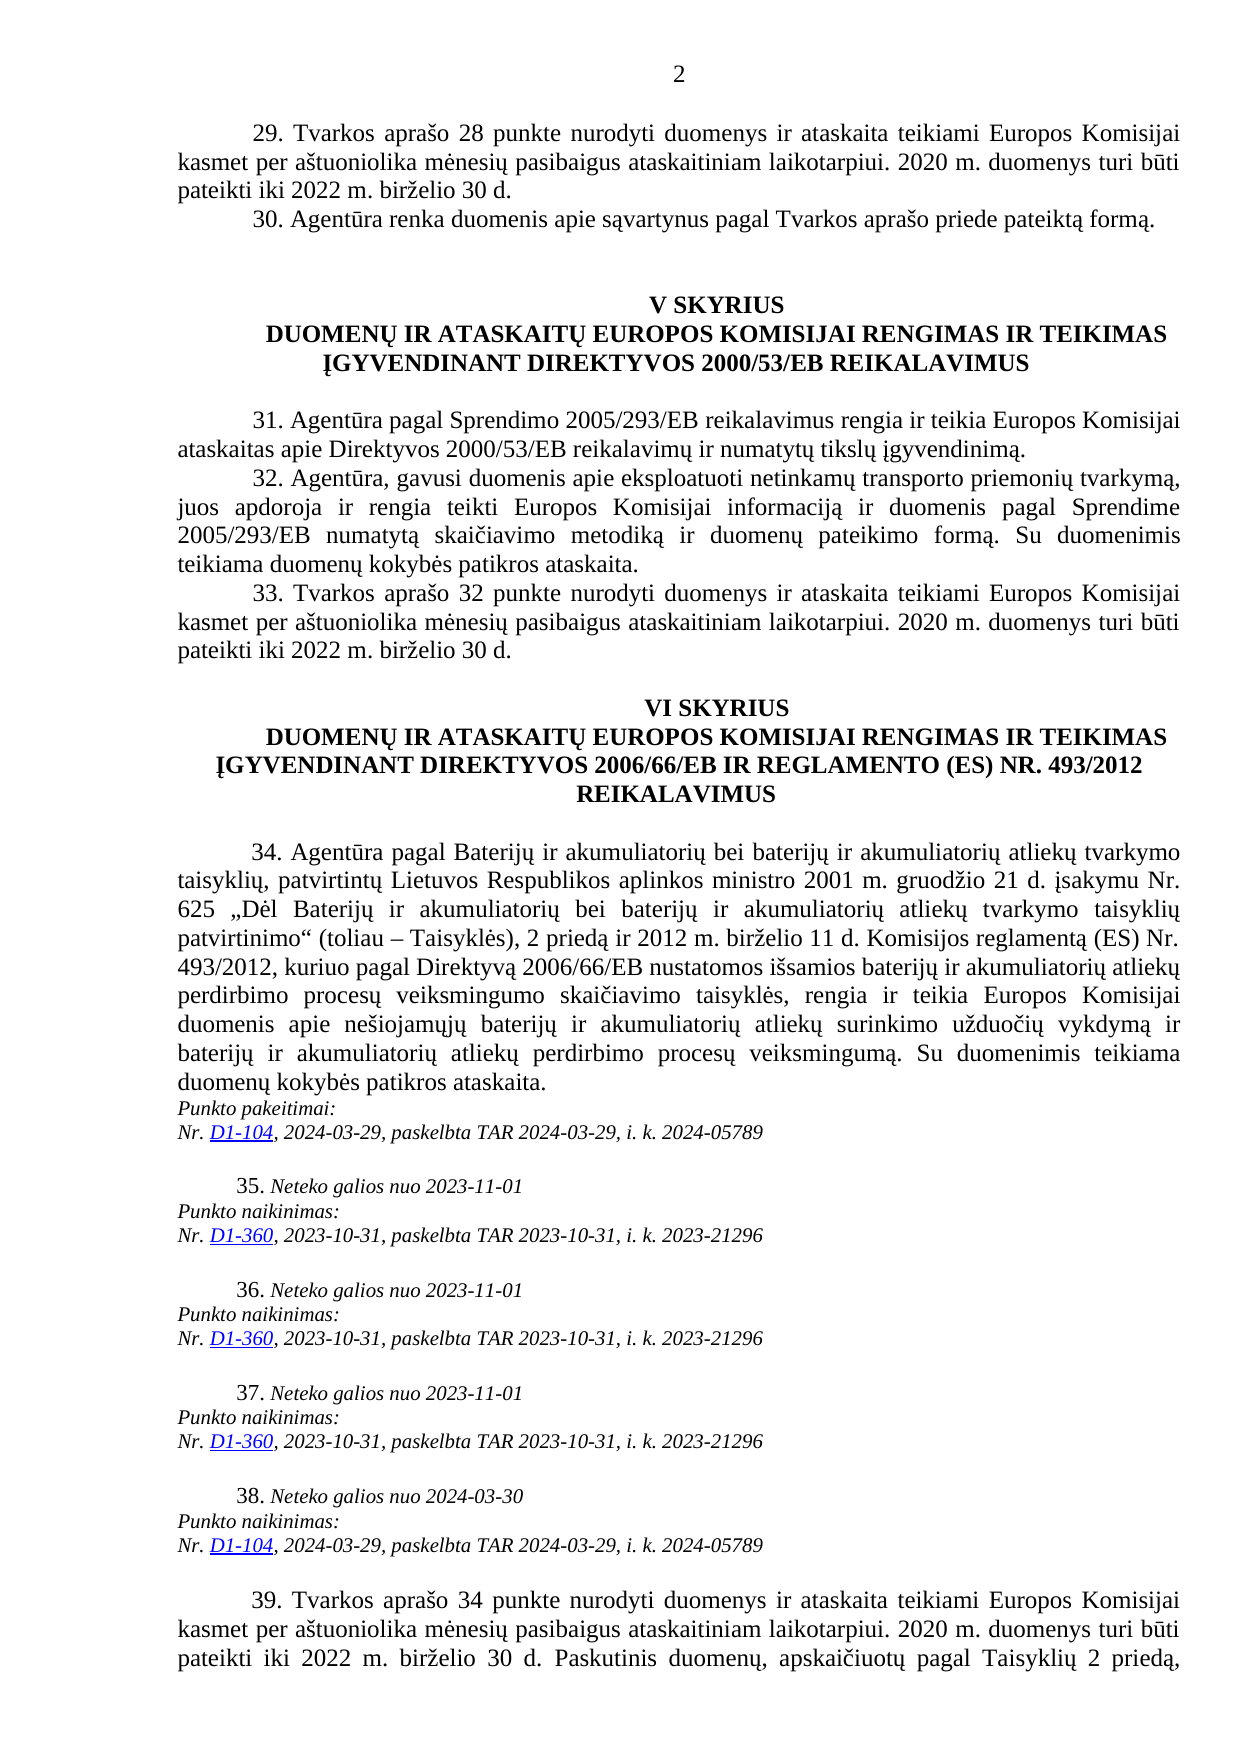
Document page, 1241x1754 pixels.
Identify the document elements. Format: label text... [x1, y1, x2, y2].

text 35. Neteko galios nuo 2023-11-01 [177, 1172, 1181, 1199]
text Punkto pakeitimai: [177, 1096, 1181, 1120]
text Punkto naikinimas: [177, 1302, 1181, 1326]
text V SKYRIUS [177, 291, 1181, 319]
text Nr. D1-104, 2024-03-29, paskelbta TAR 2024-03-29, i. k. 2024-05789 [177, 1533, 1181, 1557]
text DUOMENŲ IR ATASKAITŲ EUROPOS KOMISIJAI RENGIMAS IR TEIKIMAS ĮGYVENDINANT DIREKTYVOS 2000/53/EB REIKALAVIMUS [177, 319, 1181, 377]
text Nr. D1-360, 2023-10-31, paskelbta TAR 2023-10-31, i. k. 2023-21296 [177, 1223, 1181, 1247]
text 31. Agentūra pagal Sprendimo 2005/293/EB reikalavimus rengia ir teikia Europos Komisijai ataskaitas apie Direktyvos 2000/53/EB reikalavimų ir numatytų tikslų įgyvendinimą. [177, 406, 1181, 463]
text DUOMENŲ IR ATASKAITŲ EUROPOS KOMISIJAI RENGIMAS IR TEIKIMAS ĮGYVENDINANT DIREKTYVOS 2006/66/EB IR REGLAMENTO (ES) NR. 493/2012 REIKALAVIMUS [177, 722, 1181, 808]
text 39. Tvarkos aprašo 34 punkte nurodyti duomenys ir ataskaita teikiami Europos Komisijai kasmet per aštuoniolika mėnesių pasibaigus ataskaitiniam laikotarpiui. 2020 m. duomenys turi būti pateikti iki 2022 m. birželio 30 d. Paskutinis duomenų, apskaičiuotų pagal Taisyklių 2 priedą, [177, 1585, 1181, 1672]
text Punkto naikinimas: [177, 1405, 1181, 1429]
text Punkto naikinimas: [177, 1508, 1181, 1533]
text 36. Neteko galios nuo 2023-11-01 [177, 1276, 1181, 1302]
text Nr. D1-360, 2023-10-31, paskelbta TAR 2023-10-31, i. k. 2023-21296 [177, 1429, 1181, 1453]
text 29. Tvarkos aprašo 28 punkte nurodyti duomenys ir ataskaita teikiami Europos Komisijai kasmet per aštuoniolika mėnesių pasibaigus ataskaitiniam laikotarpiui. 2020 m. duomenys turi būti pateikti iki 2022 m. birželio 30 d. [177, 118, 1181, 204]
text 37. Neteko galios nuo 2023-11-01 [177, 1379, 1181, 1405]
text 38. Neteko galios nuo 2024-03-30 [177, 1482, 1181, 1508]
text 34. Agentūra pagal Baterijų ir akumuliatorių bei baterijų ir akumuliatorių atliekų tvarkymo taisyklių, patvirtintų Lietuvos Respublikos aplinkos ministro 2001 m. gruodžio 21 d. įsakymu Nr. 625 „Dėl Baterijų ir akumuliatorių bei baterijų ir akumuliatorių atliekų tvarkymo taisyklių patvirtinimo“ (toliau – Taisyklės), 2 priedą ir 2012 m. birželio 11 d. Komisijos reglamentą (ES) Nr. 493/2012, kuriuo pagal Direktyvą 2006/66/EB nustatomos išsamios baterijų ir akumuliatorių atliekų perdirbimo procesų veiksmingumo skaičiavimo taisyklės, rengia ir teikia Europos Komisijai duomenis apie nešiojamųjų baterijų ir akumuliatorių atliekų surinkimo užduočių vykdymą ir baterijų ir akumuliatorių atliekų perdirbimo procesų veiksmingumą. Su duomenimis teikiama duomenų kokybės patikros ataskaita. [177, 837, 1181, 1096]
text 30. Agentūra renka duomenis apie sąvartynus pagal Tvarkos aprašo priede pateiktą formą. [177, 204, 1181, 233]
text 32. Agentūra, gavusi duomenis apie eksploatuoti netinkamų transporto priemonių tvarkymą, juos apdoroja ir rengia teikti Europos Komisijai informaciją ir duomenis pagal Sprendime 2005/293/EB numatytą skaičiavimo metodiką ir duomenų pateikimo formą. Su duomenimis teikiama duomenų kokybės patikros ataskaita. [177, 463, 1181, 578]
text 33. Tvarkos aprašo 32 punkte nurodyti duomenys ir ataskaita teikiami Europos Komisijai kasmet per aštuoniolika mėnesių pasibaigus ataskaitiniam laikotarpiui. 2020 m. duomenys turi būti pateikti iki 2022 m. birželio 30 d. [177, 578, 1181, 664]
text Punkto naikinimas: [177, 1199, 1181, 1223]
text VI SKYRIUS [177, 693, 1181, 722]
text Nr. D1-360, 2023-10-31, paskelbta TAR 2023-10-31, i. k. 2023-21296 [177, 1326, 1181, 1350]
text Nr. D1-104, 2024-03-29, paskelbta TAR 2024-03-29, i. k. 2024-05789 [177, 1120, 1181, 1144]
